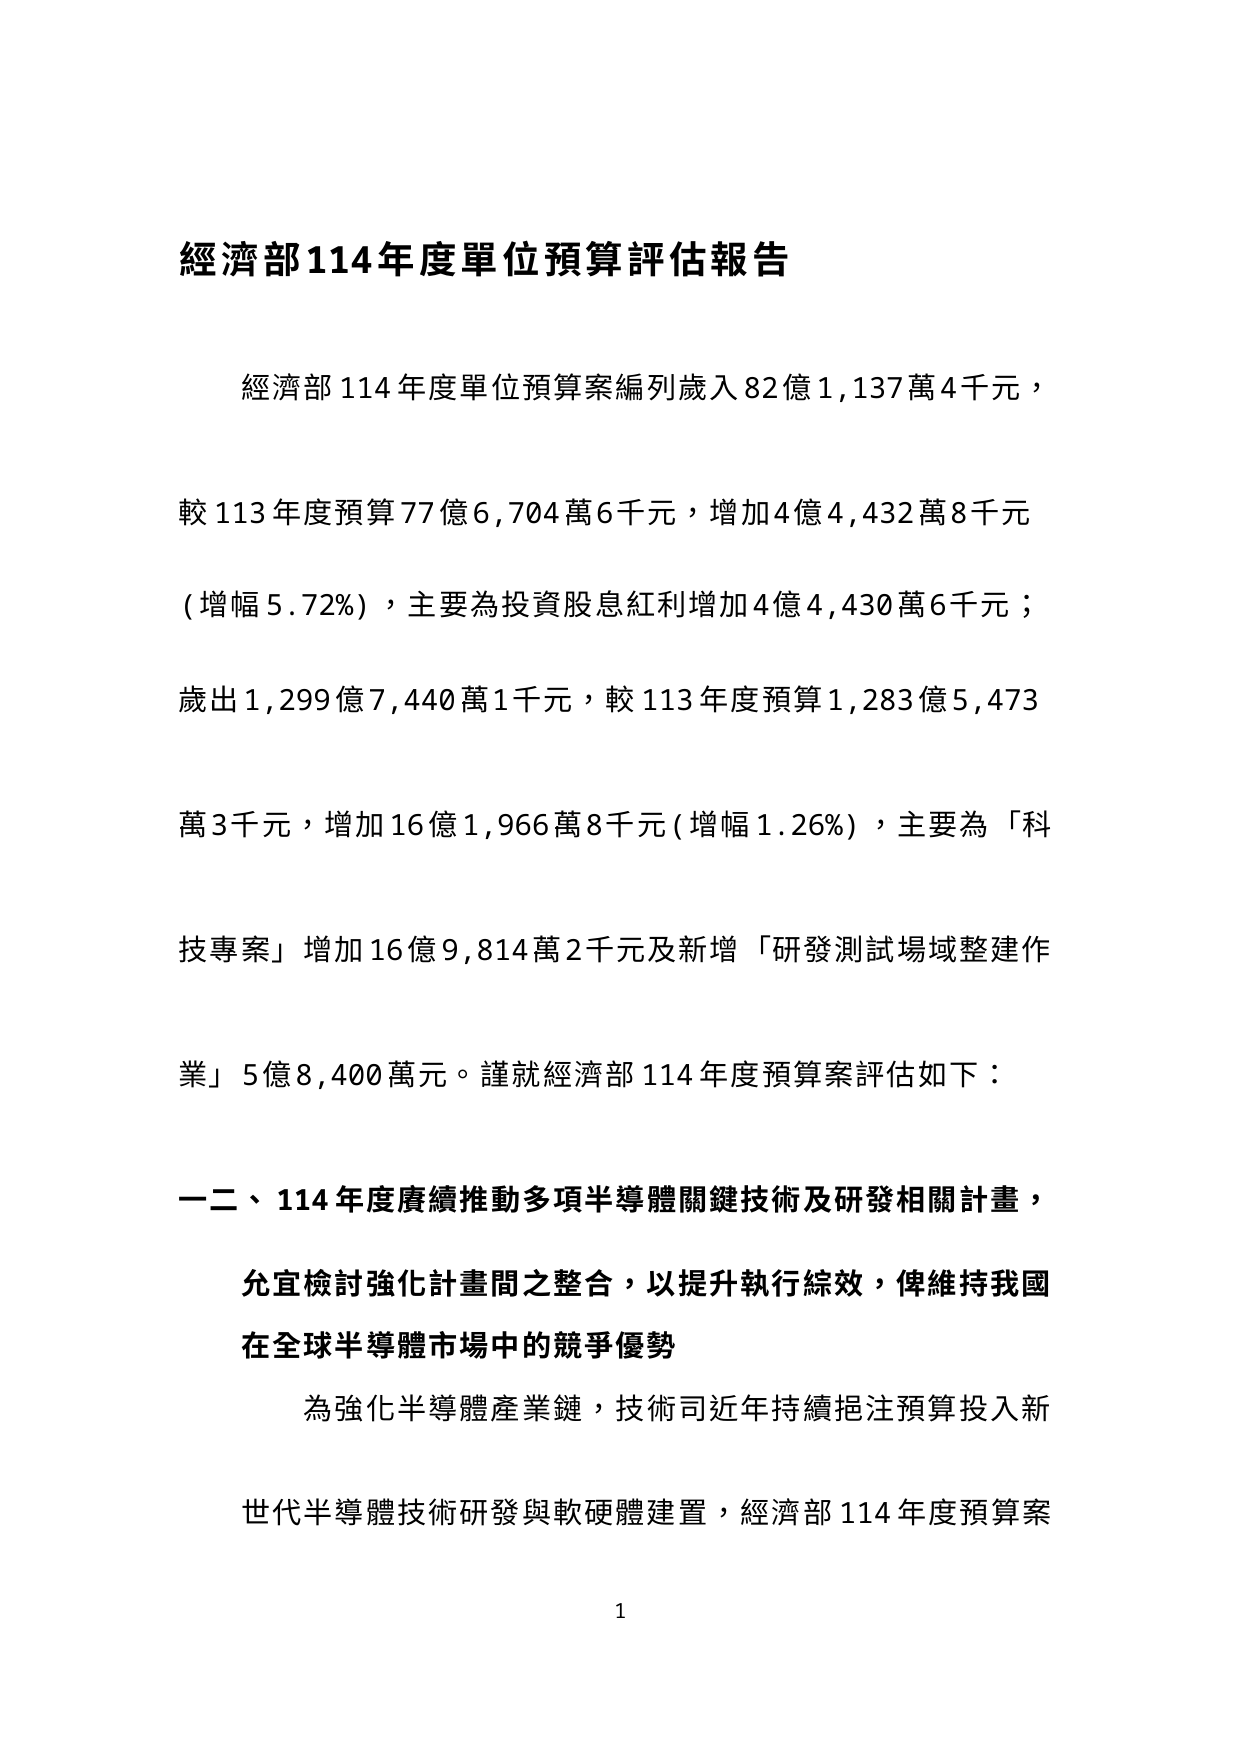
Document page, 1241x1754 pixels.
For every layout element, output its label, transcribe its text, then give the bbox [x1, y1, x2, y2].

text 一二、114年度賡續推動多項半導體關鍵技術及研發相關計畫，允宜檢討強化計畫間之整合，以提升執行綜效，俾維持我國在全球半導體市場中的競爭優勢 [177, 1115, 1063, 1365]
text 經濟部114年度單位預算案編列歲入82億1,137萬4千元，較113年度預算77億6,704萬6千元，增加4億4,432萬8千元(增幅5.72%)，主要為投資股息紅利增加4億4,430萬6千元；歲出1,299億7,440萬1千元，較113年度預算1,283億5,473萬3千元，增加16億1,966萬8千元(增幅1.26%)，主要為「科技專案」增加16億9,814萬2千元及新增「研發測試場域整建作業」5億8,400萬元。謹就經濟部114年度預算案評估如下： [177, 302, 1063, 1115]
text 經濟部114年度單位預算評估報告 [177, 177, 1063, 302]
text 為強化半導體產業鏈，技術司近年持續挹注預算投入新世代半導體技術研發與軟硬體建置，經濟部114年度預算案 [236, 1365, 1063, 1552]
